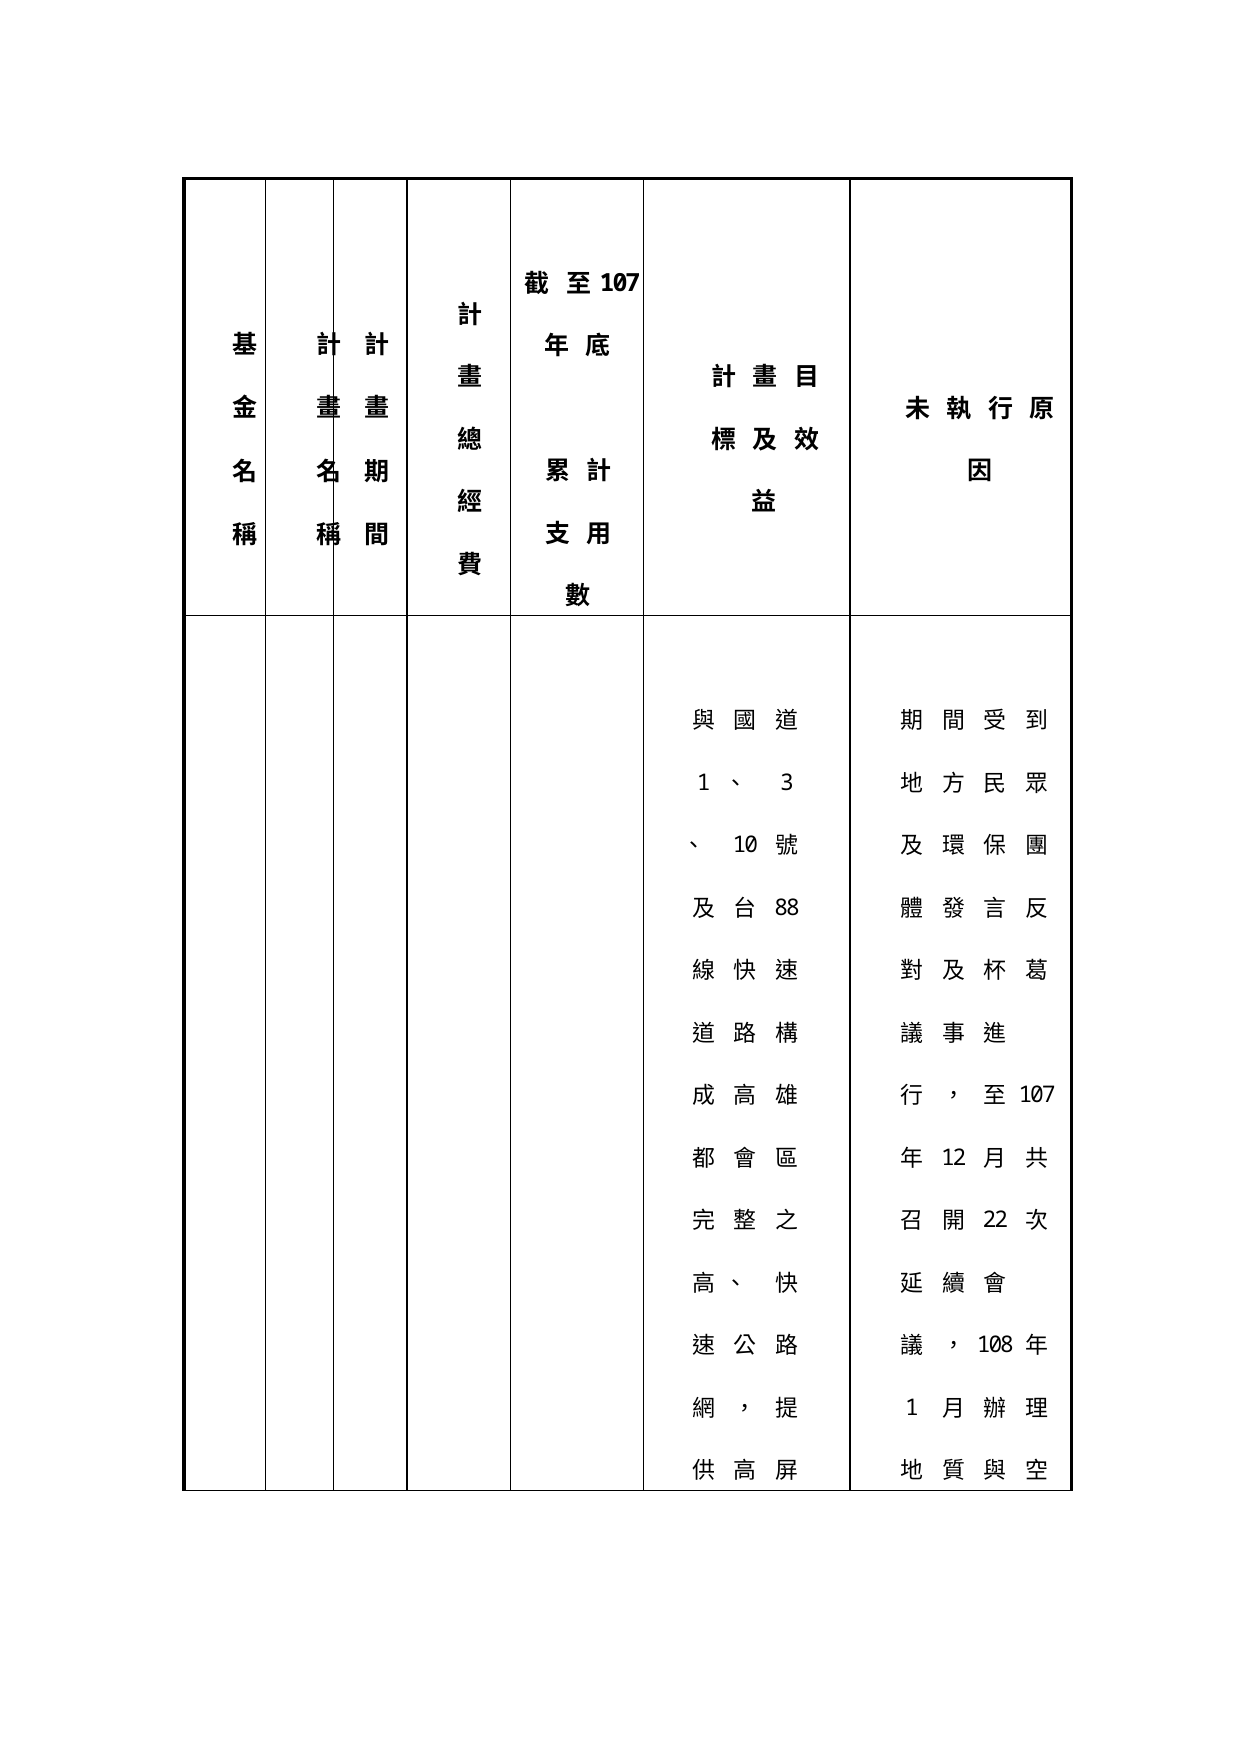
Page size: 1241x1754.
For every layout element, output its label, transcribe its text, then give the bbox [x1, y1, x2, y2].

table_cell 與國道1、3、10號及台88線快速道路構成高雄都會區完整之高、快速公路網，提供高屏 [644, 616, 849, 1490]
table_header 未執行原因 [851, 180, 1070, 614]
table_header 計畫 期間 [334, 180, 406, 614]
table_header 計畫目標及效益 [644, 180, 849, 614]
table_cell [511, 616, 643, 1490]
table_cell 100-111 [334, 616, 406, 1490]
table_header 計畫 名稱 [266, 180, 333, 614]
table_cell [186, 616, 265, 1490]
table_cell [408, 616, 510, 1490]
table_cell 期間受到地方民眾及環保團體發言反對及杯葛議事進行，至107年12月共召開22次延續會議，108年1月辦理地質與空 [851, 616, 1070, 1490]
table_header 基金 名稱 [186, 180, 265, 614]
table_cell 國道7號高雄路段計畫 [266, 616, 333, 1490]
table_header 截至107年底 累計支用數 [511, 180, 643, 614]
table_header 計畫 總經費 [408, 180, 510, 614]
